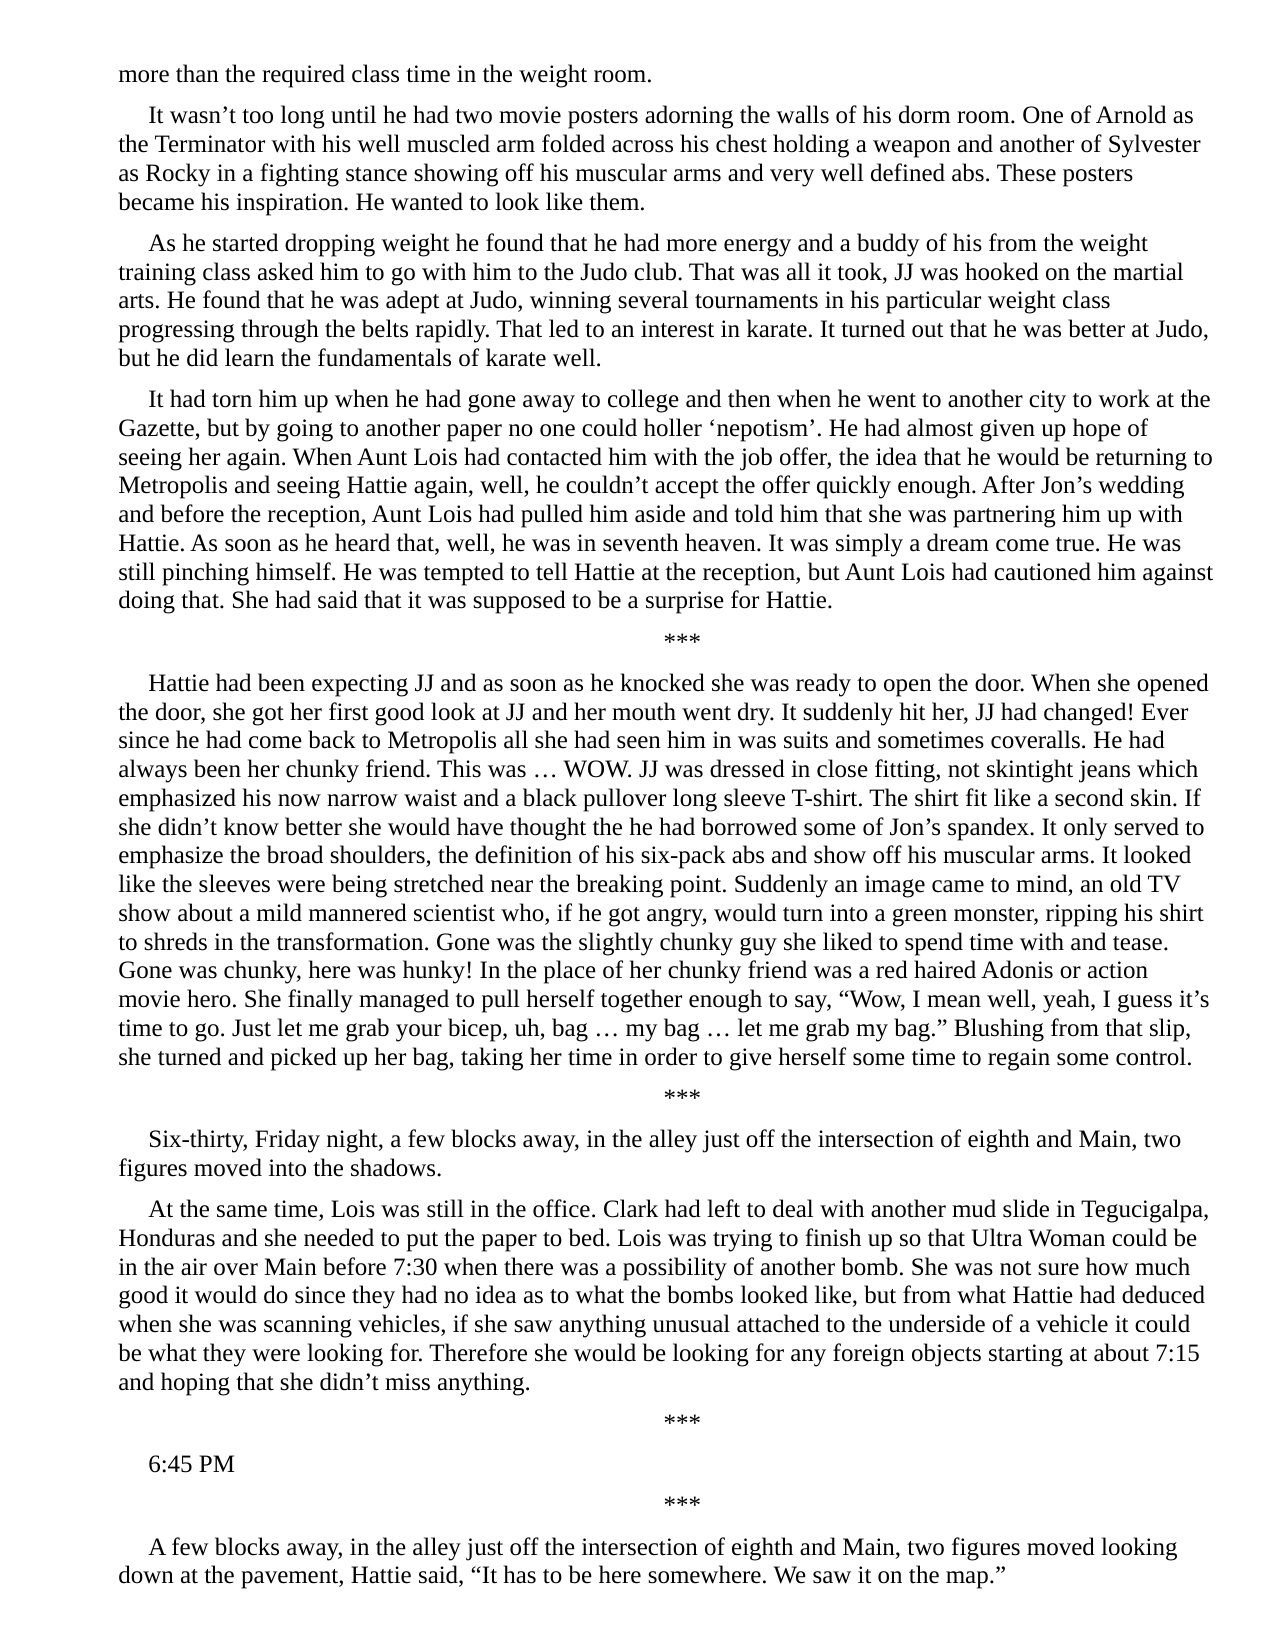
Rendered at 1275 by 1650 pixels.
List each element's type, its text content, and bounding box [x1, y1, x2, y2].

text At the same time, Lois was still in the office. Clark had left to deal with another mud slide in Tegucigalpa, Honduras and she needed to put the paper to bed. Lois was trying to finish up so that Ultra Woman could be in the air over Main before 7:30 when there was a possibility of another bomb. She was not sure how much good it would do since they had no idea as to what the bombs looked like, but from what Hattie had deduced when she was scanning vehicles, if she saw anything unusual attached to the underside of a vehicle it could be what they were looking for. Therefore she would be looking for any foreign objects starting at about 7:15 and hoping that she didn’t miss anything. [118, 1194, 1216, 1395]
text more than the required class time in the weight room. [118, 59, 1216, 88]
text A few blocks away, in the alley just off the intersection of eighth and Main, two figures moved looking down at the pavement, Hattie said, “It has to be here somewhere. We saw it on the map.” [118, 1532, 1216, 1589]
text *** [118, 1408, 1216, 1437]
text *** [118, 1490, 1216, 1519]
text It wasn’t too long until he had two movie posters adorning the walls of his dorm room. One of Arnold as the Terminator with his well muscled arm folded across his chest holding a weapon and another of Sylvester as Rocky in a fighting stance showing off his muscular arms and very well defined abs. These posters became his inspiration. He wanted to look like them. [118, 100, 1216, 215]
text As he started dropping weight he found that he had more energy and a buddy of his from the weight training class asked him to go with him to the Judo club. That was all it took, JJ was hooked on the martial arts. He found that he was adept at Judo, winning several tournaments in his particular weight class progressing through the belts rapidly. That led to an interest in karate. It turned out that he was better at Judo, but he did learn the fundamentals of karate well. [118, 228, 1216, 372]
text Six-thirty, Friday night, a few blocks away, in the alley just off the intersection of eighth and Main, two figures moved into the shadows. [118, 1124, 1216, 1182]
text Hattie had been expecting JJ and as soon as he knocked she was ready to open the door. When she opened the door, she got her first good look at JJ and her mouth went dry. It suddenly hit her, JJ had changed! Ever since he had come back to Metropolis all she had seen him in was suits and sometimes coveralls. He had always been her chunky friend. This was … WOW. JJ was dressed in close fitting, not skintight jeans which emphasized his now narrow waist and a black pullover long sleeve T-shirt. The shirt fit like a second skin. If she didn’t know better she would have thought the he had borrowed some of Jon’s spandex. It only served to emphasize the broad shoulders, the definition of his six-pack abs and show off his muscular arms. It looked like the sleeves were being stretched near the breaking point. Suddenly an image came to mind, an old TV show about a mild mannered scientist who, if he got angry, would turn into a green monster, ripping his shirt to shreds in the transformation. Gone was the slightly chunky guy she liked to spend time with and tease. Gone was chunky, here was hunky! In the place of her chunky friend was a red haired Adonis or action movie hero. She finally managed to pull herself together enough to say, “Wow, I mean well, yeah, I guess it’s time to go. Just let me grab your bicep, uh, bag … my bag … let me grab my bag.” Blushing from that slip, she turned and picked up her bag, taking her time in order to give herself some time to regain some control. [118, 668, 1216, 1070]
text 6:45 PM [118, 1449, 1216, 1478]
text *** [118, 627, 1216, 655]
text *** [118, 1083, 1216, 1112]
text It had torn him up when he had gone away to college and then when he went to another city to work at the Gazette, but by going to another paper no one could holler ‘nepotism’. He had almost given up hope of seeing her again. When Aunt Lois had contacted him with the job offer, the idea that he would be returning to Metropolis and seeing Hattie again, well, he couldn’t accept the offer quickly enough. After Jon’s wedding and before the reception, Aunt Lois had pulled him aside and told him that she was partnering him up with Hattie. As soon as he heard that, well, he was in seventh heaven. It was simply a dream come true. He was still pinching himself. He was tempted to tell Hattie at the reception, but Aunt Lois had cautioned him against doing that. She had said that it was supposed to be a surprise for Hattie. [118, 384, 1216, 614]
